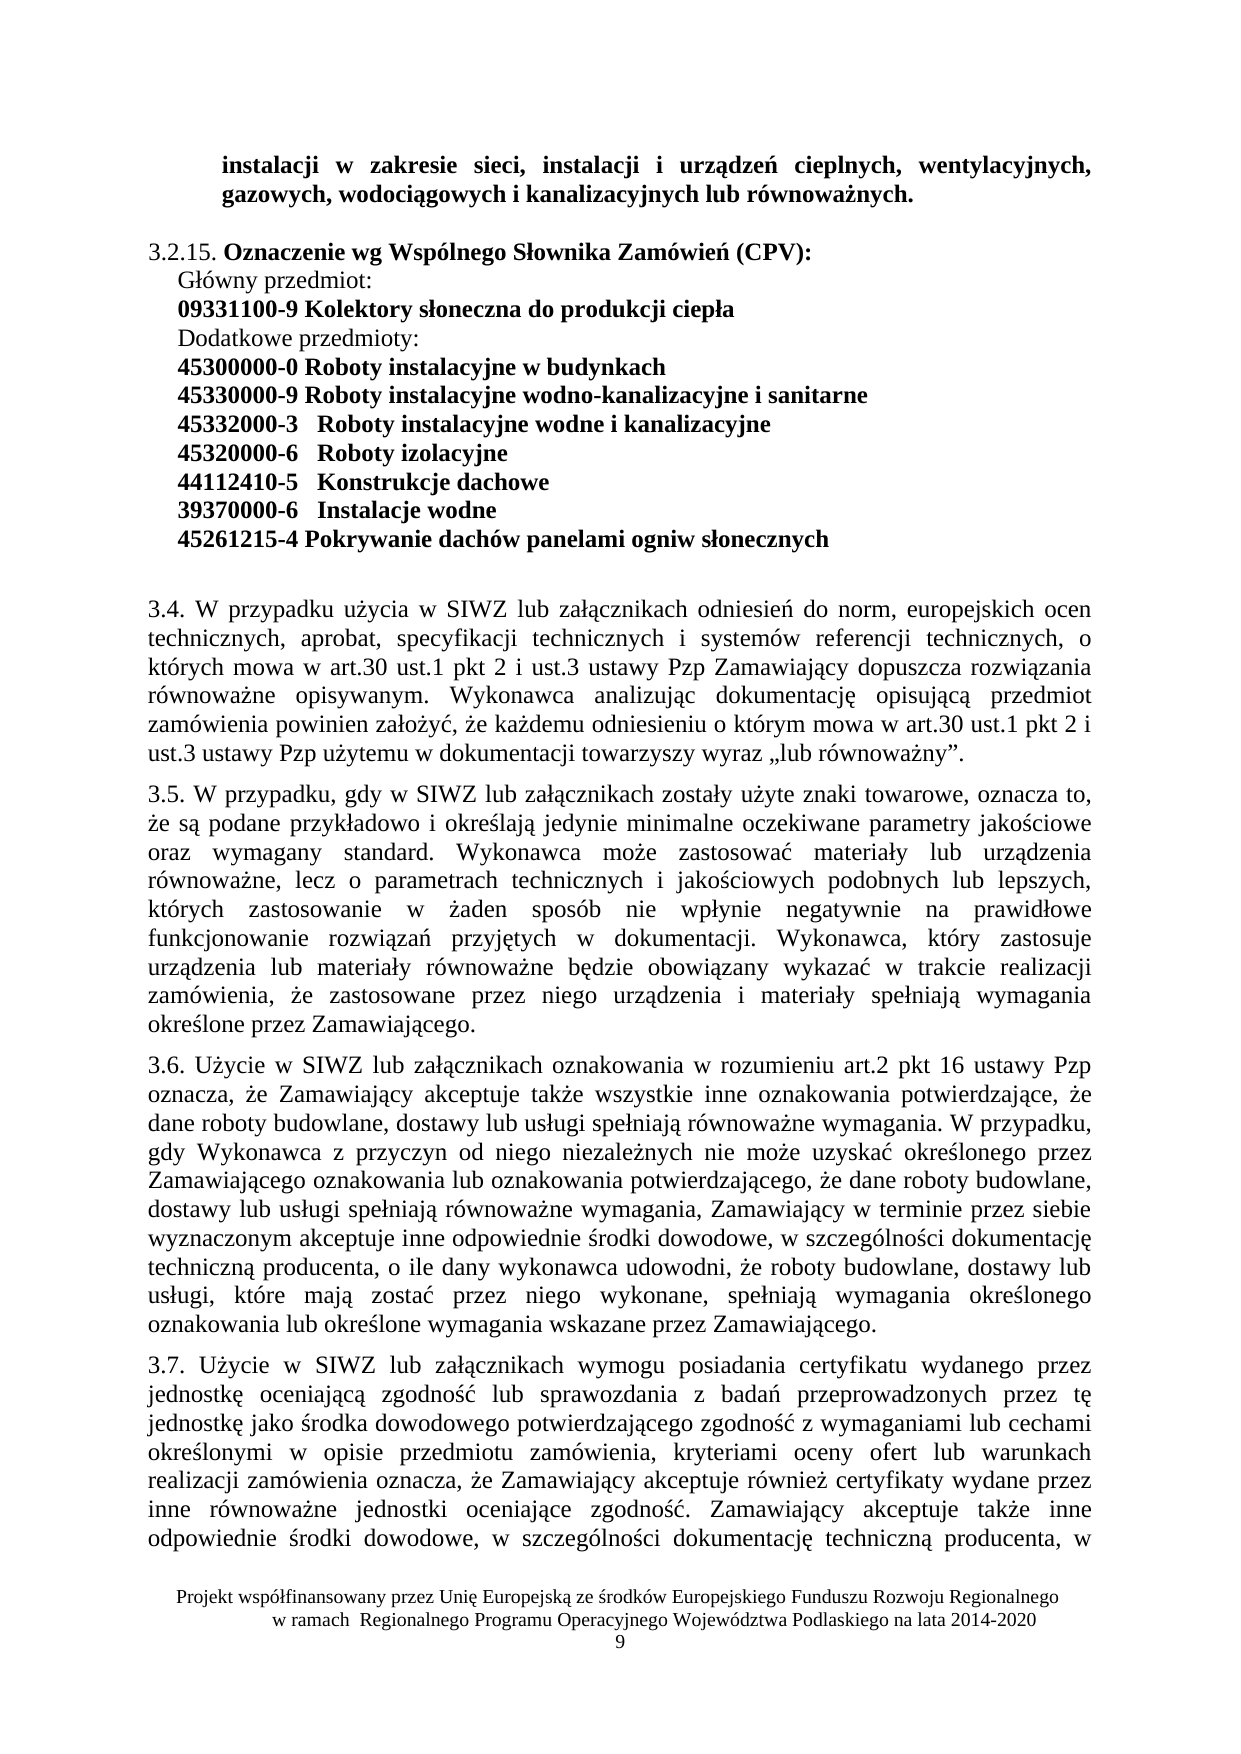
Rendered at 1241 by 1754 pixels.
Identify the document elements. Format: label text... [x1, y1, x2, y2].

text Dodatkowe przedmioty: [177, 323, 1092, 352]
text 3.7. Użycie w SIWZ lub załącznikach wymogu posiadania certyfikatu wydanego przez jednostkę oceniającą zgodność lub sprawozdania z badań przeprowadzonych przez tę jednostkę jako środka dowodowego potwierdzającego zgodność z wymaganiami lub cechami określonymi w opisie przedmiotu zamówienia, kryteriami oceny ofert lub warunkach realizacji zamówienia oznacza, że Zamawiający akceptuje również certyfikaty wydane przez inne równoważne jednostki oceniające zgodność. Zamawiający akceptuje także inne odpowiednie środki dowodowe, w szczególności dokumentację techniczną producenta, w [148, 1350, 1092, 1552]
text 39370000-6 Instalacje wodne [177, 495, 1092, 524]
text 3.6. Użycie w SIWZ lub załącznikach oznakowania w rozumieniu art.2 pkt 16 ustawy Pzp oznacza, że Zamawiający akceptuje także wszystkie inne oznakowania potwierdzające, że dane roboty budowlane, dostawy lub usługi spełniają równoważne wymagania. W przypadku, gdy Wykonawca z przyczyn od niego niezależnych nie może uzyskać określonego przez Zamawiającego oznakowania lub oznakowania potwierdzającego, że dane roboty budowlane, dostawy lub usługi spełniają równoważne wymagania, Zamawiający w terminie przez siebie wyznaczonym akceptuje inne odpowiednie środki dowodowe, w szczególności dokumentację techniczną producenta, o ile dany wykonawca udowodni, że roboty budowlane, dostawy lub usługi, które mają zostać przez niego wykonane, spełniają wymagania określonego oznakowania lub określone wymagania wskazane przez Zamawiającego. [148, 1050, 1092, 1338]
text Główny przedmiot: [177, 265, 1092, 294]
text 45320000-6 Roboty izolacyjne [177, 438, 1092, 467]
text 3.4. W przypadku użycia w SIWZ lub załącznikach odniesień do norm, europejskich ocen technicznych, aprobat, specyfikacji technicznych i systemów referencji technicznych, o których mowa w art.30 ust.1 pkt 2 i ust.3 ustawy Pzp Zamawiający dopuszcza rozwiązania równoważne opisywanym. Wykonawca analizując dokumentację opisującą przedmiot zamówienia powinien założyć, że każdemu odniesieniu o którym mowa w art.30 ust.1 pkt 2 i ust.3 ustawy Pzp użytemu w dokumentacji towarzyszy wyraz „lub równoważny”. [148, 594, 1092, 767]
text 45330000-9 Roboty instalacyjne wodno-kanalizacyjne i sanitarne [177, 380, 1092, 409]
text 09331100-9 Kolektory słoneczna do produkcji ciepła [177, 294, 1092, 323]
text 3.5. W przypadku, gdy w SIWZ lub załącznikach zostały użyte znaki towarowe, oznacza to, że są podane przykładowo i określają jedynie minimalne oczekiwane parametry jakościowe oraz wymagany standard. Wykonawca może zastosować materiały lub urządzenia równoważne, lecz o parametrach technicznych i jakościowych podobnych lub lepszych, których zastosowanie w żaden sposób nie wpłynie negatywnie na prawidłowe funkcjonowanie rozwiązań przyjętych w dokumentacji. Wykonawca, który zastosuje urządzenia lub materiały równoważne będzie obowiązany wykazać w trakcie realizacji zamówienia, że zastosowane przez niego urządzenia i materiały spełniają wymagania określone przez Zamawiającego. [148, 779, 1092, 1038]
text instalacji w zakresie sieci, instalacji i urządzeń cieplnych, wentylacyjnych, gazowych, wodociągowych i kanalizacyjnych lub równoważnych. [148, 150, 1092, 208]
text 45332000-3 Roboty instalacyjne wodne i kanalizacyjne [177, 409, 1092, 438]
text 3.2.15. Oznaczenie wg Wspólnego Słownika Zamówień (CPV): [148, 237, 1092, 265]
text 45261215-4 Pokrywanie dachów panelami ogniw słonecznych [177, 524, 1092, 553]
text 44112410-5 Konstrukcje dachowe [177, 467, 1092, 495]
text 45300000-0 Roboty instalacyjne w budynkach [177, 352, 1092, 380]
